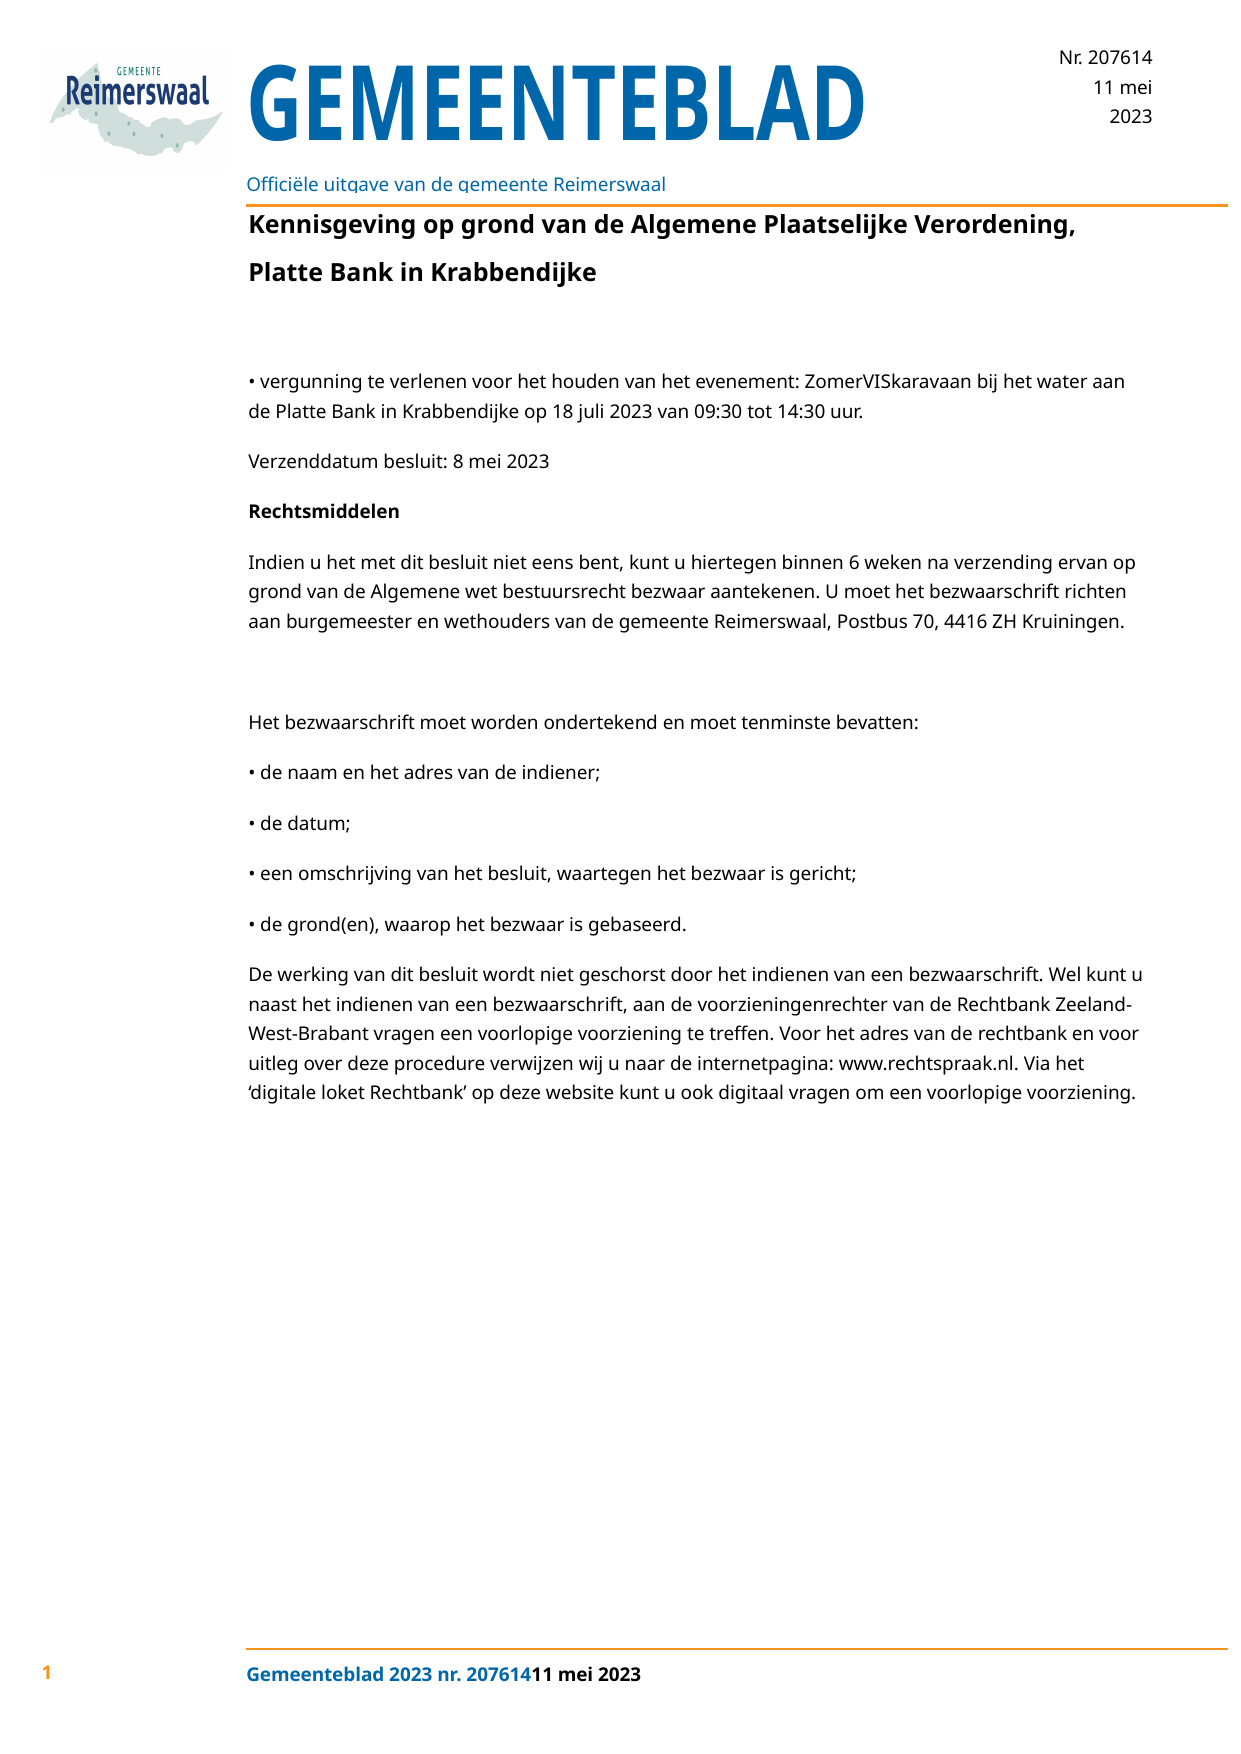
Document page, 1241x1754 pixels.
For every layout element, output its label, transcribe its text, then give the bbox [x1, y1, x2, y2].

text • de datum; [248, 810, 1152, 836]
text Indien u het met dit besluit niet eens bent, kunt u hiertegen binnen 6 weken na verzending ervan op grond van de Algemene wet bestuursrecht bezwaar aantekenen. U moet het bezwaarschrift richten aan burgemeester en wethouders van de gemeente Reimerswaal, Postbus 70, 4416 ZH Kruiningen. [248, 549, 1152, 634]
text • de naam en het adres van de indiener; [248, 759, 1152, 785]
text • vergunning te verlenen voor het houden van het evenement: ZomerVISkaravaan bij het water aan de Platte Bank in Krabbendijke op 18 juli 2023 van 09:30 tot 14:30 uur. [248, 368, 1152, 424]
text • de grond(en), waarop het bezwaar is gebaseerd. [248, 911, 1152, 937]
text Verzenddatum besluit: 8 mei 2023 [248, 448, 1152, 474]
text De werking van dit besluit wordt niet geschorst door het indienen van een bezwaarschrift. Wel kunt u naast het indienen van een bezwaarschrift, aan de voorzieningenrechter van de Rechtbank Zeeland-West-Brabant vragen een voorlopige voorziening te treffen. Voor het adres van de rechtbank en voor uitleg over deze procedure verwijzen wij u naar de internetpagina: www.rechtspraak.nl. Via het ‘digitale loket Rechtbank’ op deze website kunt u ook digitaal vragen om een voorlopige voorziening. [248, 961, 1152, 1105]
text Kennisgeving op grond van de Algemene Plaatselijke Verordening, Platte Bank in Krabbendijke [248, 207, 1152, 288]
text Het bezwaarschrift moet worden ondertekend en moet tenminste bevatten: [248, 709, 1152, 735]
picture [41, 47, 231, 172]
text • een omschrijving van het besluit, waartegen het bezwaar is gericht; [248, 860, 1152, 886]
text Rechtsmiddelen [248, 499, 1152, 524]
